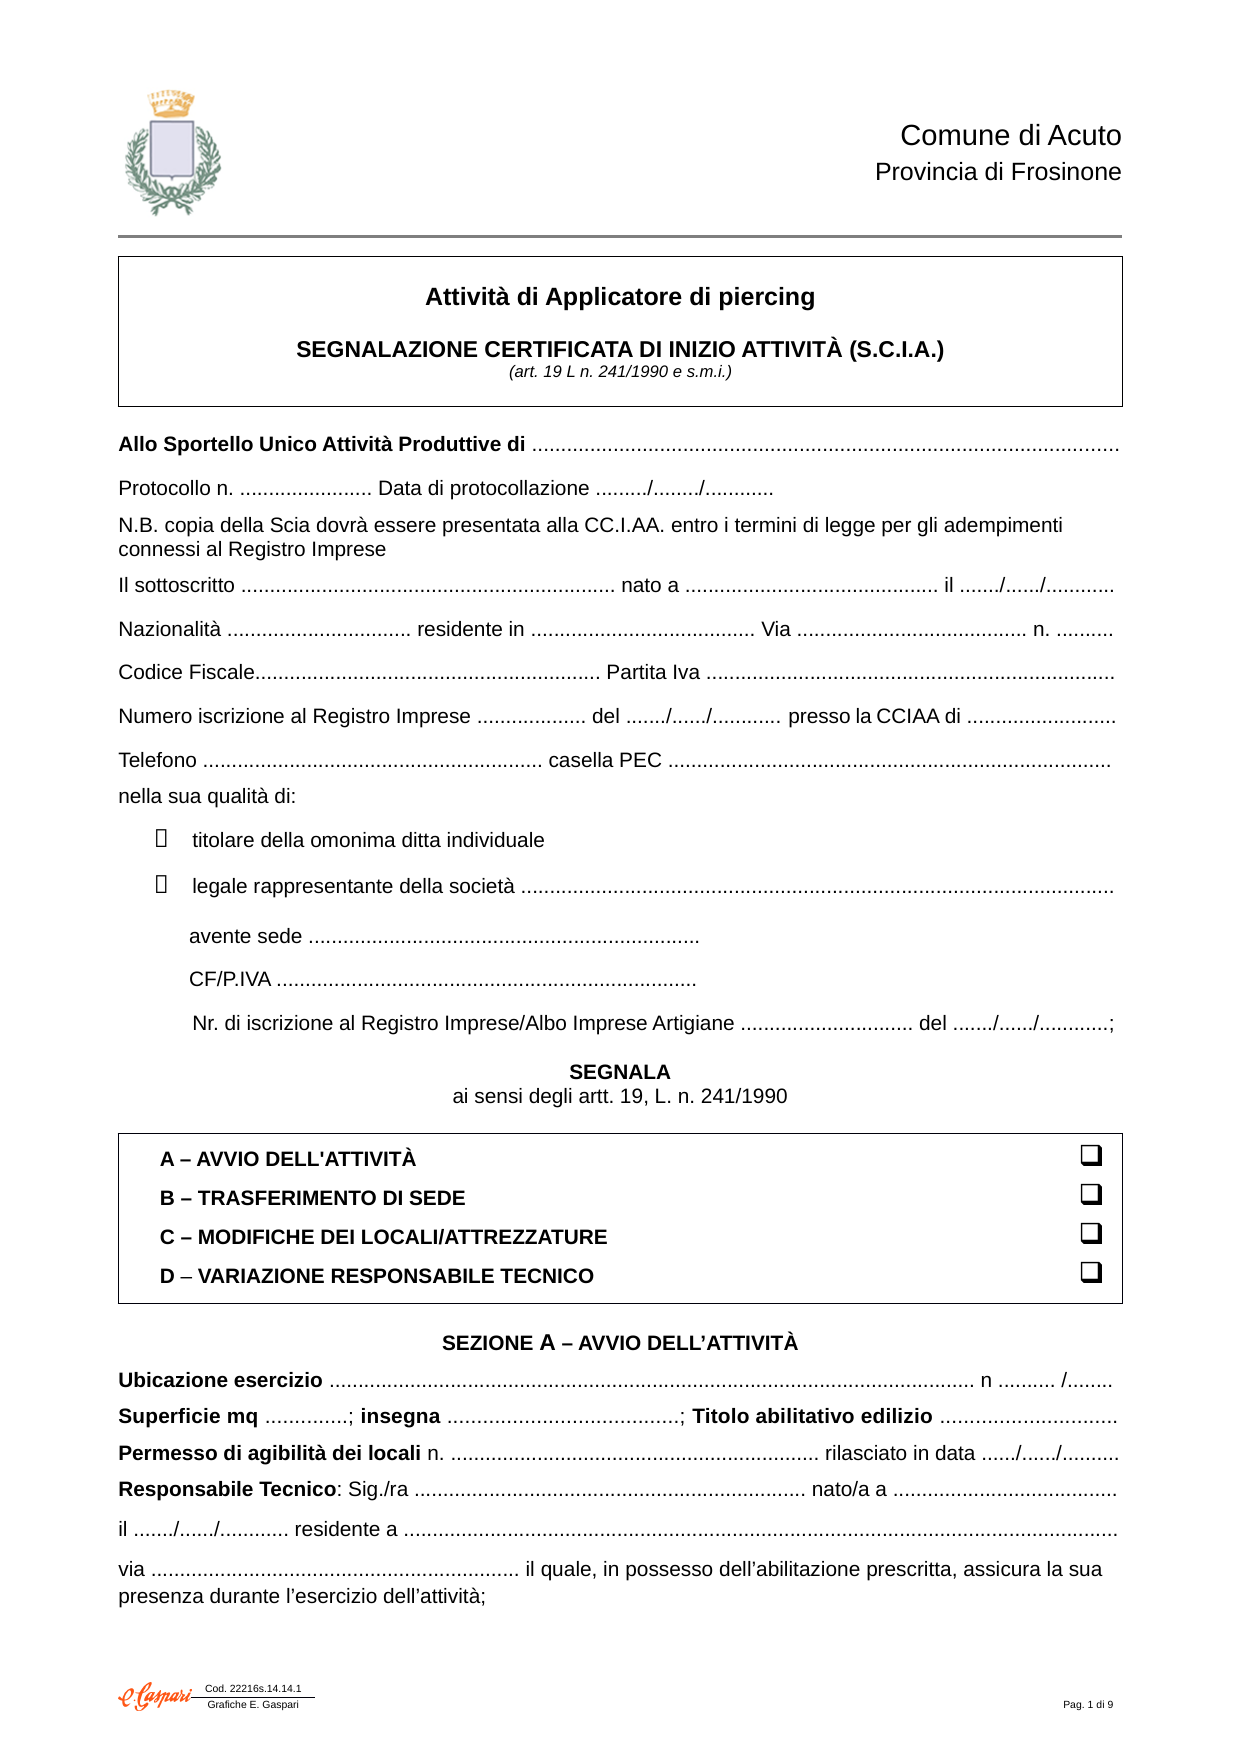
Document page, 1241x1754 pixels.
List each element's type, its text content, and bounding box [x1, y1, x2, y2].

text SEGNALA [118, 1060, 1122, 1084]
text Ubicazione esercizio ................................................................................................................ n .......... /........ [118, 1367, 1122, 1391]
text Superficie mq ..............; insegna .......................................; Titolo abilitativo edilizio .............................. [118, 1404, 1122, 1428]
text Responsabile Tecnico: Sig./ra .................................................................... nato/a a ....................................... [118, 1477, 1122, 1501]
text Nr. di iscrizione al Registro Imprese/Albo Imprese Artigiane .............................. del ......./....../............; [192, 1011, 1122, 1035]
text il ......./....../............ residente a ............................................................................................................................ [118, 1517, 1122, 1541]
text avente sede .................................................................... [189, 924, 1122, 948]
text Comune di Acuto [118, 118, 1122, 152]
text Nazionalità ................................ residente in ....................................... Via ........................................ n. .......... [118, 616, 1122, 640]
text Protocollo n. ....................... Data di protocollazione ........./......../............ [118, 476, 1122, 500]
text N.B. copia della Scia dovrà essere presentata alla CC.I.AA. entro i termini di legge per gli adempimenti connessi al Registro Imprese [118, 512, 1122, 560]
text SEZIONE A – AVVIO DELL’ATTIVITà [118, 1329, 1122, 1355]
text Codice Fiscale............................................................ Partita Iva ....................................................................... [118, 660, 1122, 684]
text Numero iscrizione al Registro Imprese ................... del ......./....../............ presso la CCIAA di .......................... [118, 704, 1122, 728]
text Allo Sportello Unico Attività Produttive di [118, 432, 1122, 456]
text Telefono ........................................................... casella PEC ............................................................................. [118, 747, 1122, 771]
text  legale rappresentante della società ....................................................................................................... [153, 867, 1122, 901]
picture [118, 1682, 192, 1711]
table_header A – AVVIO DELL'ATTIVITÀ  B – TRASFERIMENTO DI SEDE  C – MODIFICHE DEI LOCALI/ATTREZZATURE  D – VARIAZIONE RESPONSABILE TECNICO  [119, 1134, 1122, 1303]
text  titolare della omonima ditta individuale [153, 820, 1122, 854]
text Provincia di Frosinone [118, 157, 1122, 185]
text Il sottoscritto ................................................................. nato a ............................................ il ......./....../............ [118, 573, 1122, 597]
text nella sua qualità di: [118, 784, 1122, 808]
picture [122, 185, 224, 219]
text ai sensi degli artt. 19, L. n. 241/1990 [118, 1084, 1122, 1108]
table_header Attività di Applicatore di piercing SEGNALAZIONE CERTIFICATA DI INIZIO ATTIVITÀ (S.C.I.A.) (art. 19 L n. 241/1990 e s.m.i.) [119, 257, 1122, 406]
picture [122, 87, 224, 118]
text Permesso di agibilità dei locali n. ................................................................ rilasciato in data ....../....../.......... [118, 1440, 1122, 1464]
text via ................................................................ il quale, in possesso dell’abilitazione prescritta, assicura la sua presenza durante l’esercizio dell’attività; [118, 1557, 1104, 1608]
picture [122, 152, 224, 157]
text CF/P.IVA ......................................................................... [189, 967, 1122, 991]
